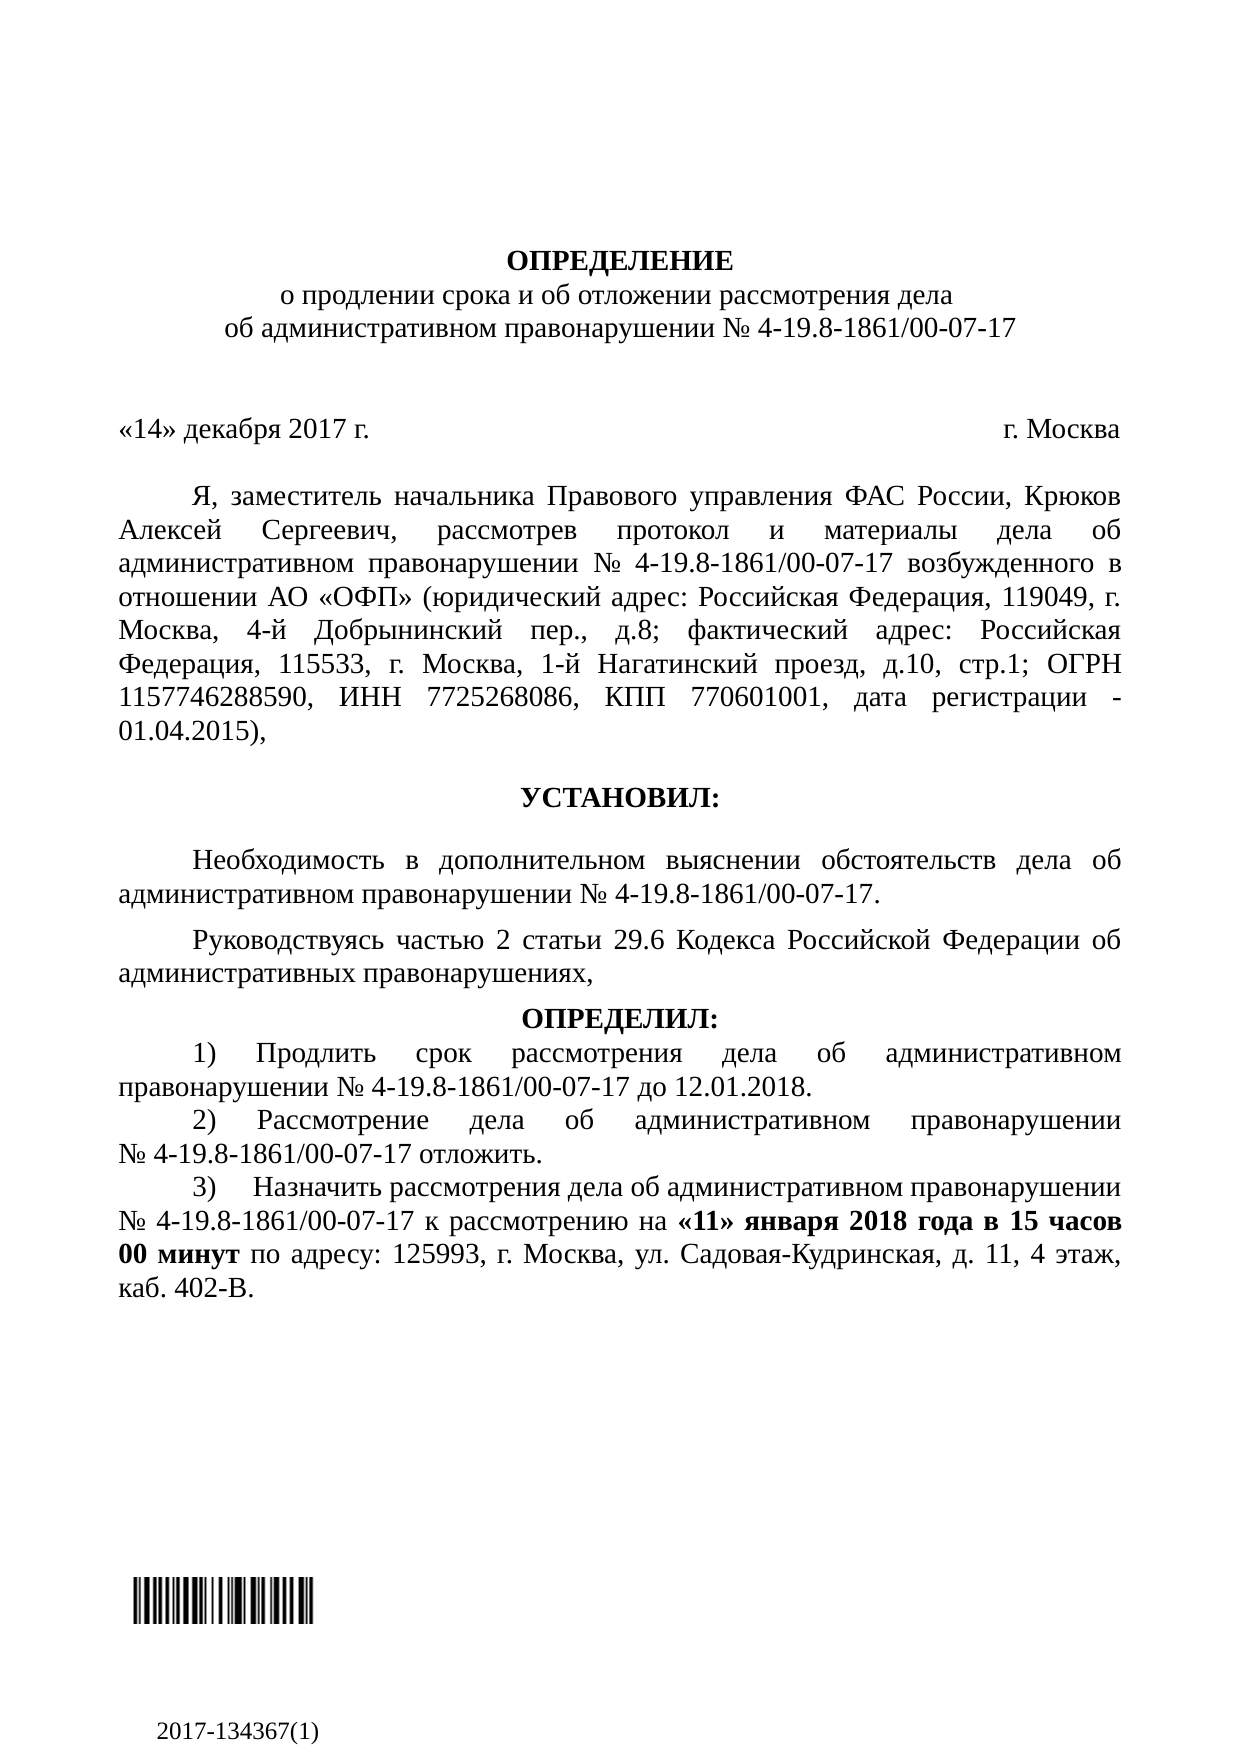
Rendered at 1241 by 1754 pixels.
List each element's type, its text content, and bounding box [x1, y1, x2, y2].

text о продлении срока и об отложении рассмотрения дела [118, 277, 1122, 311]
text 1) Продлить срок рассмотрения дела об административном правонарушении № 4-19.8-1861/00-07-17 до 12.01.2018. [118, 1035, 1122, 1102]
text Я, заместитель начальника Правового управления ФАС России, Крюков Алексей Сергеевич, рассмотрев протокол и материалы дела об административном правонарушении № 4-19.8-1861/00-07-17 возбужденного в отношении АО «ОФП» (юридический адрес: Российская Федерация, 119049, г. Москва, 4-й Добрынинский пер., д.8; фактический адрес: Российская Федерация, 115533, г. Москва, 1-й Нагатинский проезд, д.10, стр.1; ОГРН 1157746288590, ИНН 7725268086, КПП 770601001, дата регистрации - 01.04.2015), [118, 478, 1122, 747]
text 3) Назначить рассмотрения дела об административном правонарушении № 4-19.8-1861/00-07-17 к рассмотрению на «11» января 2018 года в 15 часов 00 минут по адресу: 125993, г. Москва, ул. Садовая-Кудринская, д. 11, 4 этаж, каб. 402-В. [118, 1169, 1122, 1303]
text об административном правонарушении № 4-19.8-1861/00-07-17 [118, 311, 1122, 344]
text Необходимость в дополнительном выяснении обстоятельств дела об административном правонарушении № 4-19.8-1861/00-07-17. [118, 842, 1122, 909]
text Руководствуясь частью 2 статьи 29.6 Кодекса Российской Федерации об административных правонарушениях, [118, 922, 1122, 989]
text ОПРЕДЕЛЕНИЕ [118, 243, 1122, 277]
text ОПРЕДЕЛИЛ: [118, 1002, 1122, 1035]
text УСТАНОВИЛ: [118, 780, 1122, 814]
text «14» декабря 2017 г. г. Москва [118, 411, 1122, 445]
picture [118, 1577, 331, 1624]
text 2) Рассмотрение дела об административном правонарушении № 4-19.8-1861/00-07-17 отложить. [118, 1102, 1122, 1169]
